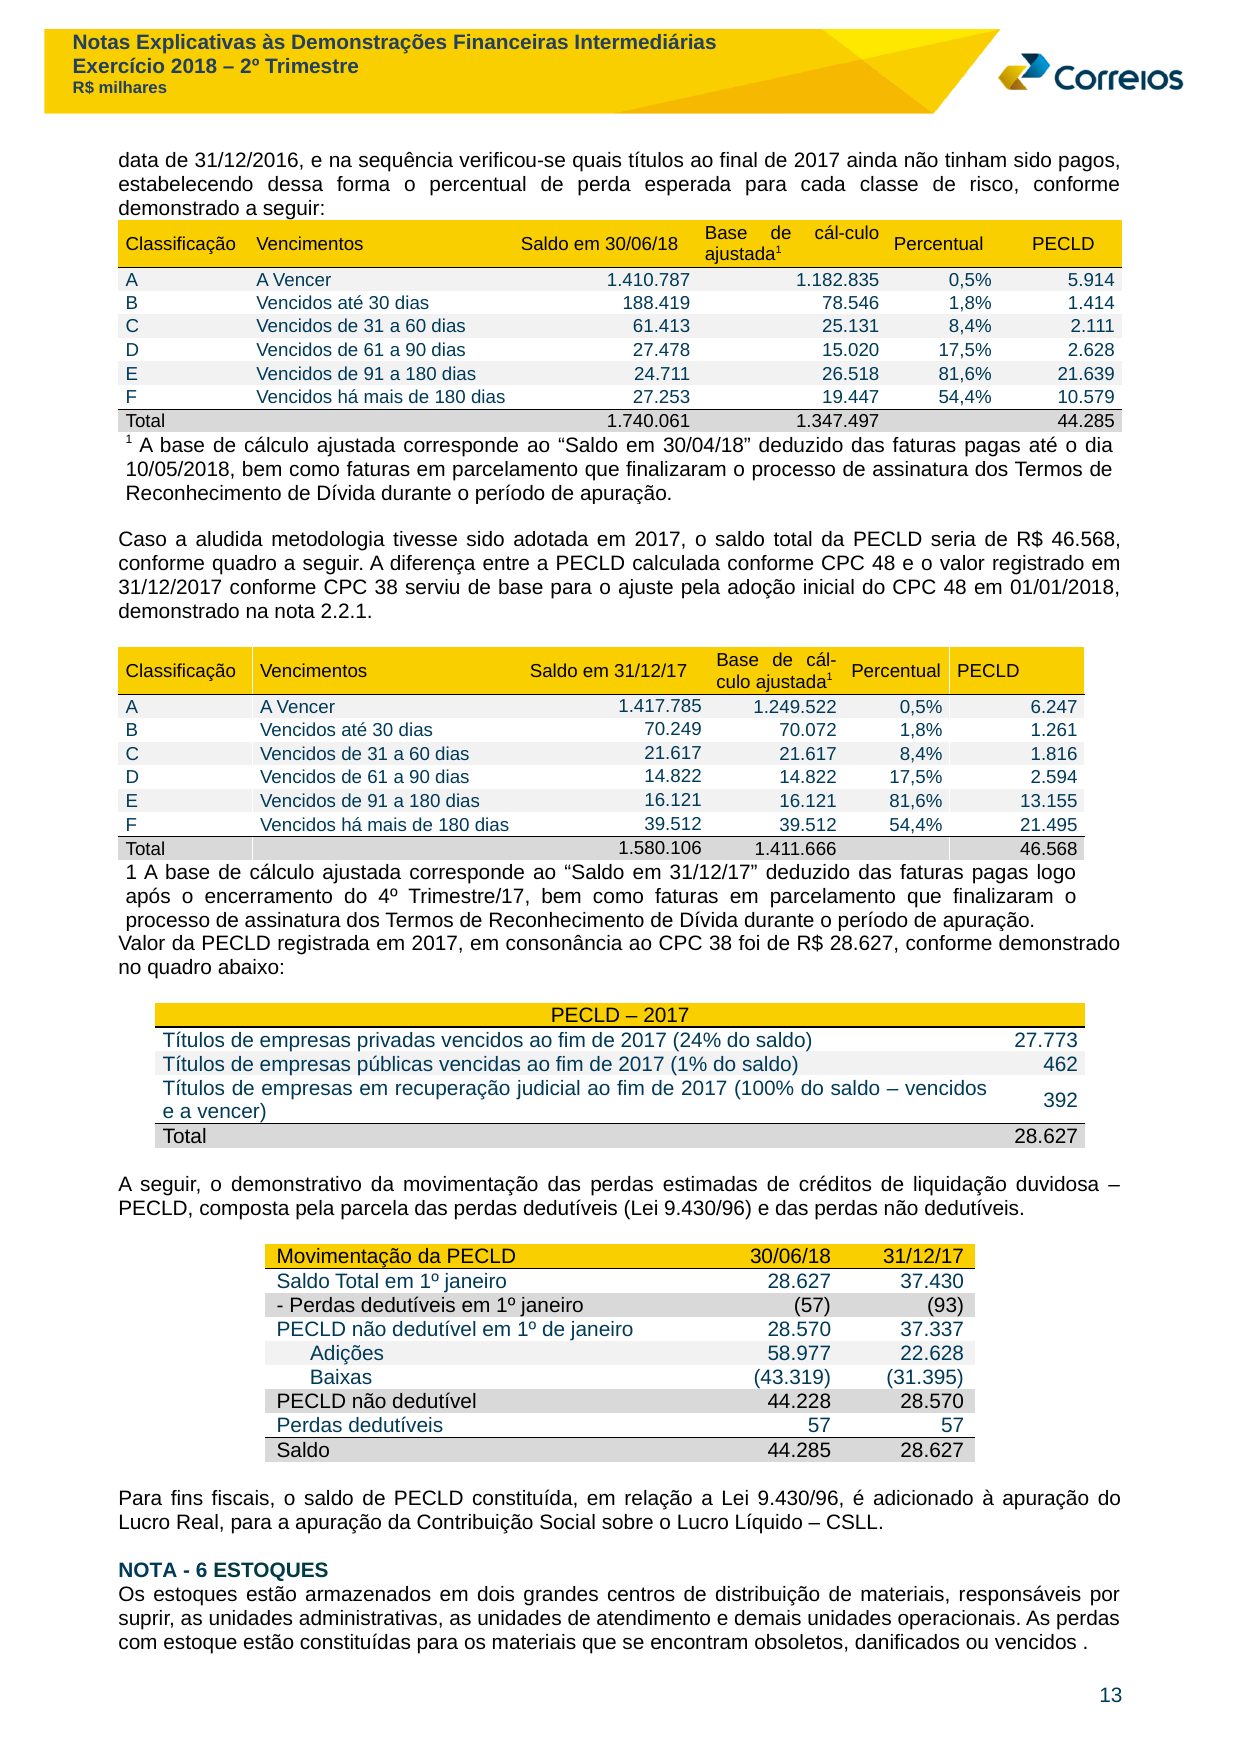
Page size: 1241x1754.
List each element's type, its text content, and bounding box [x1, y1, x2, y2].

table_cell 27.773 [1078, 1028, 1085, 1051]
table_cell 28.627 [996, 1124, 1085, 1148]
table_cell F [118, 385, 249, 409]
table_cell 57 [842, 1413, 975, 1437]
table_cell 17,5% [844, 765, 949, 789]
table_cell (57) [709, 1293, 842, 1317]
table_cell 14.822 [709, 765, 844, 789]
table_cell Vencidos há mais de 180 dias [249, 385, 513, 409]
text Os estoques estão armazenados em dois grandes centros de distribuição de materiais, responsáveis por suprir, as unidades administrativas, as unidades de atendimento e demais unidades operacionais. As perdas com estoque estão constituídas para os materiais que se encontram obsoletos, danificados ou vencidos . [118, 1582, 1122, 1653]
table_header Base de cál-culo ajustada1 [697, 220, 886, 267]
table_cell 70.072 [709, 718, 844, 742]
table_cell Vencidos de 61 a 90 dias [249, 338, 513, 361]
table_cell 39.512 [709, 813, 844, 836]
table_cell 57 [709, 1413, 842, 1437]
picture [127, 770, 133, 781]
table_cell 37.430 [842, 1269, 975, 1293]
picture [982, 273, 988, 281]
table_cell PECLD não dedutível em 1º de janeiro [265, 1317, 709, 1341]
table_cell (43.319) [709, 1365, 842, 1389]
table_cell 81,6% [844, 789, 949, 812]
table_cell 2.628 [999, 338, 1122, 361]
picture [253, 1107, 257, 1118]
table_cell 5.914 [999, 268, 1122, 291]
table_cell 28.627 [842, 1438, 975, 1462]
table_cell Total [118, 837, 252, 860]
table_cell C [118, 314, 249, 338]
picture [704, 1033, 709, 1042]
text A seguir, o demonstrativo da movimentação das perdas estimadas de créditos de liquidação duvidosa – PECLD, composta pela parcela das perdas dedutíveis (Lei 9.430/96) e das perdas não dedutíveis. [118, 1172, 1122, 1220]
picture [1032, 747, 1036, 758]
table_cell 22.628 [842, 1341, 975, 1365]
table_cell [886, 410, 999, 432]
table_cell Adições [265, 1341, 709, 1365]
picture [929, 799, 934, 807]
table_cell 27.478 [513, 338, 697, 361]
table_header Vencimentos [253, 647, 522, 694]
picture [127, 818, 136, 831]
table_cell 27.773 [996, 1028, 1004, 1051]
table_cell Vencidos de 91 a 180 dias [249, 361, 513, 385]
picture [302, 1084, 306, 1095]
picture [1032, 818, 1036, 829]
table_cell 1.417.785 [522, 695, 709, 718]
table_cell 13.155 [950, 789, 1084, 812]
picture [127, 343, 133, 354]
table_cell 1,8% [886, 291, 999, 314]
table_header PECLD [950, 647, 1084, 694]
table_cell Títulos de empresas públicas vencidas ao fim de 2017 (1% do saldo) [155, 1051, 996, 1075]
table_header Movimentação da PECLD [265, 1244, 709, 1268]
table_cell 25.131 [697, 314, 886, 338]
table_cell 2.111 [999, 314, 1122, 338]
table_cell Vencidos há mais de 180 dias [253, 813, 522, 836]
table_cell 0,5% [844, 695, 949, 718]
picture [624, 296, 628, 307]
table_header Percentual [844, 647, 949, 694]
text data de 31/12/2016, e na sequência verificou-se quais títulos ao final de 2017 ainda não tinham sido pagos, estabelecendo dessa forma o percentual de perda esperada para cada classe de risco, conforme demonstrado a seguir: [118, 148, 1122, 219]
picture [529, 1321, 535, 1329]
picture [672, 367, 676, 378]
picture [980, 343, 988, 354]
table_header Saldo em 30/06/18 [513, 220, 697, 267]
table_cell [844, 837, 949, 860]
table_cell Vencidos de 91 a 180 dias [253, 789, 522, 812]
picture [929, 705, 934, 713]
table_cell 1.414 [999, 291, 1122, 314]
table_cell 15.020 [697, 338, 886, 361]
table_header 31/12/17 [842, 1244, 975, 1268]
table_cell 44.228 [709, 1389, 842, 1413]
picture [295, 276, 299, 286]
table_cell A [118, 268, 249, 291]
table_cell D [118, 338, 249, 361]
table_header 30/06/18 [709, 1244, 842, 1268]
table_cell E [118, 789, 252, 812]
table_header PECLD [999, 220, 1122, 267]
table_cell 1,8% [844, 718, 949, 742]
picture [436, 390, 440, 401]
table_cell 39.512 [522, 813, 709, 836]
table_cell 2.594 [950, 765, 1084, 789]
table_cell 1.816 [950, 742, 1084, 765]
picture [127, 390, 136, 403]
table_cell 58.977 [709, 1341, 842, 1365]
picture [379, 794, 383, 805]
table_header Saldo em 31/12/17 [522, 647, 709, 694]
table_cell Total [155, 1124, 996, 1148]
picture [44, 29, 1210, 114]
picture [980, 296, 988, 307]
table_cell 1.410.787 [513, 268, 697, 291]
table_cell [253, 837, 522, 860]
table_header Classificação [118, 647, 252, 694]
picture [1059, 390, 1063, 401]
picture [395, 1084, 399, 1095]
table_cell E [118, 361, 249, 385]
table_cell A Vencer [249, 268, 513, 291]
table_cell Saldo Total em 1º janeiro [265, 1269, 709, 1293]
table_cell Total [118, 410, 249, 432]
table_cell 21.639 [999, 361, 1122, 385]
table_cell 21.495 [950, 813, 1084, 836]
table_cell A Vencer [253, 695, 522, 718]
picture [379, 770, 383, 781]
table_cell 1.261 [950, 718, 1084, 742]
table_cell Vencidos de 61 a 90 dias [253, 765, 522, 789]
text Para fins fiscais, o saldo de PECLD constituída, em relação a Lei 9.430/96, é adicionado à apuração do Lucro Real, para a apuração da Contribuição Social sobre o Lucro Líquido – CSLL. [118, 1486, 1122, 1534]
table_cell 188.419 [513, 291, 697, 314]
table_cell 61.413 [513, 314, 697, 338]
table_cell Vencidos até 30 dias [249, 291, 513, 314]
table_cell 1 A base de cálculo ajustada corresponde ao “Saldo em 30/04/18” deduzido das faturas pagas até o dia 10/05/2018, bem como faturas em parcelamento que finalizaram o processo de assinatura dos Termos de Reconhecimento de Dívida durante o período de apuração. [118, 433, 1122, 503]
table_cell B [118, 291, 249, 314]
table_cell 1 A base de cálculo ajustada corresponde ao “Saldo em 31/12/17” deduzido das faturas pagas logo após o encerramento do 4º Trimestre/17, bem como faturas em parcelamento que finalizaram o processo de assinatura dos Termos de Reconhecimento de Dívida durante o período de apuração. [118, 860, 1084, 931]
picture [282, 750, 286, 760]
table_cell 21.617 [522, 742, 709, 765]
picture [860, 367, 864, 378]
table_cell [249, 410, 513, 432]
picture [1058, 747, 1062, 758]
table_cell 14.822 [522, 765, 709, 789]
subtitle ESTOQUES [118, 1558, 1122, 1582]
table_cell 1.249.522 [709, 695, 844, 718]
table_cell 6.247 [950, 695, 1084, 718]
text Valor da PECLD registrada em 2017, em consonância ao CPC 38 foi de R$ 28.627, conforme demonstrado no quadro abaixo: [118, 931, 1122, 978]
table_header Vencimentos [249, 220, 513, 267]
table_cell 462 [996, 1051, 1085, 1075]
table_cell 1.347.497 [697, 410, 886, 432]
table_cell (31.395) [842, 1365, 975, 1389]
table_cell C [118, 742, 252, 765]
table_cell 26.518 [697, 361, 886, 385]
table_header Base de cál-culo ajustada1 [709, 647, 844, 694]
table_cell 44.285 [709, 1438, 842, 1462]
table_cell F [118, 813, 252, 836]
table_cell 21.617 [709, 742, 844, 765]
table_cell 28.570 [842, 1389, 975, 1413]
table_cell 8,4% [886, 314, 999, 338]
picture [982, 367, 988, 375]
picture [982, 319, 988, 327]
table_cell Vencidos até 30 dias [253, 718, 522, 742]
table_cell 10.579 [999, 385, 1122, 409]
table_cell 46.568 [950, 837, 1084, 860]
picture [127, 367, 136, 372]
picture [929, 752, 934, 760]
table_cell 70.249 [522, 718, 709, 742]
table_cell Vencidos de 31 a 60 dias [249, 314, 513, 338]
table_cell 8,4% [844, 742, 949, 765]
picture [980, 390, 988, 401]
table_cell 17,5% [886, 338, 999, 361]
table_header Classificação [118, 220, 249, 267]
table_cell 1.411.666 [709, 837, 844, 860]
table_cell B [118, 718, 252, 742]
table_cell 16.121 [709, 789, 844, 812]
table_cell 37.337 [842, 1317, 975, 1341]
text Caso a aludida metodologia tivesse sido adotada em 2017, o saldo total da PECLD seria de R$ 46.568, conforme quadro a seguir. A diferença entre a PECLD calculada conforme CPC 48 e o valor registrado em 31/12/2017 conforme CPC 38 serviu de base para o ajuste pela adoção inicial do CPC 48 em 01/01/2018, demonstrado na nota 2.2.1. [118, 527, 1122, 623]
table_cell 16.121 [522, 789, 709, 812]
table_cell PECLD não dedutível [265, 1389, 709, 1413]
table_cell 27.253 [513, 385, 697, 409]
table_cell 54,4% [886, 385, 999, 409]
table_cell 1.580.106 [522, 837, 709, 860]
table_cell 1.740.061 [513, 410, 697, 432]
table_cell 54,4% [844, 813, 949, 836]
table_cell (93) [842, 1293, 975, 1317]
table_cell 1.182.835 [697, 268, 886, 291]
picture [813, 273, 817, 284]
table_cell 44.285 [999, 410, 1122, 432]
table_cell D [118, 765, 252, 789]
table_cell 78.546 [697, 291, 886, 314]
picture [1032, 723, 1036, 734]
table_cell 19.447 [697, 385, 886, 409]
picture [282, 797, 286, 807]
table_header PECLD – 2017 [155, 1003, 1085, 1026]
table_header Percentual [886, 220, 999, 267]
table_cell Saldo [265, 1438, 709, 1462]
table_cell 28.627 [709, 1269, 842, 1293]
table_cell 392 [996, 1075, 1085, 1123]
table_cell - Perdas dedutíveis em 1º janeiro [265, 1293, 709, 1317]
table_cell A [118, 695, 252, 718]
table_cell Títulos de empresas em recuperação judicial ao fim de 2017 (100% do saldo – vencidos e a vencer) [155, 1075, 996, 1123]
table_cell Vencidos de 31 a 60 dias [253, 742, 522, 765]
table_cell 28.570 [709, 1317, 842, 1341]
table_cell 0,5% [886, 268, 999, 291]
table_cell 81,6% [886, 361, 999, 385]
table_cell Perdas dedutíveis [265, 1413, 709, 1437]
picture [127, 794, 136, 799]
picture [940, 343, 944, 354]
picture [379, 747, 383, 758]
table_cell 24.711 [513, 361, 697, 385]
table_cell Baixas [265, 1365, 709, 1389]
